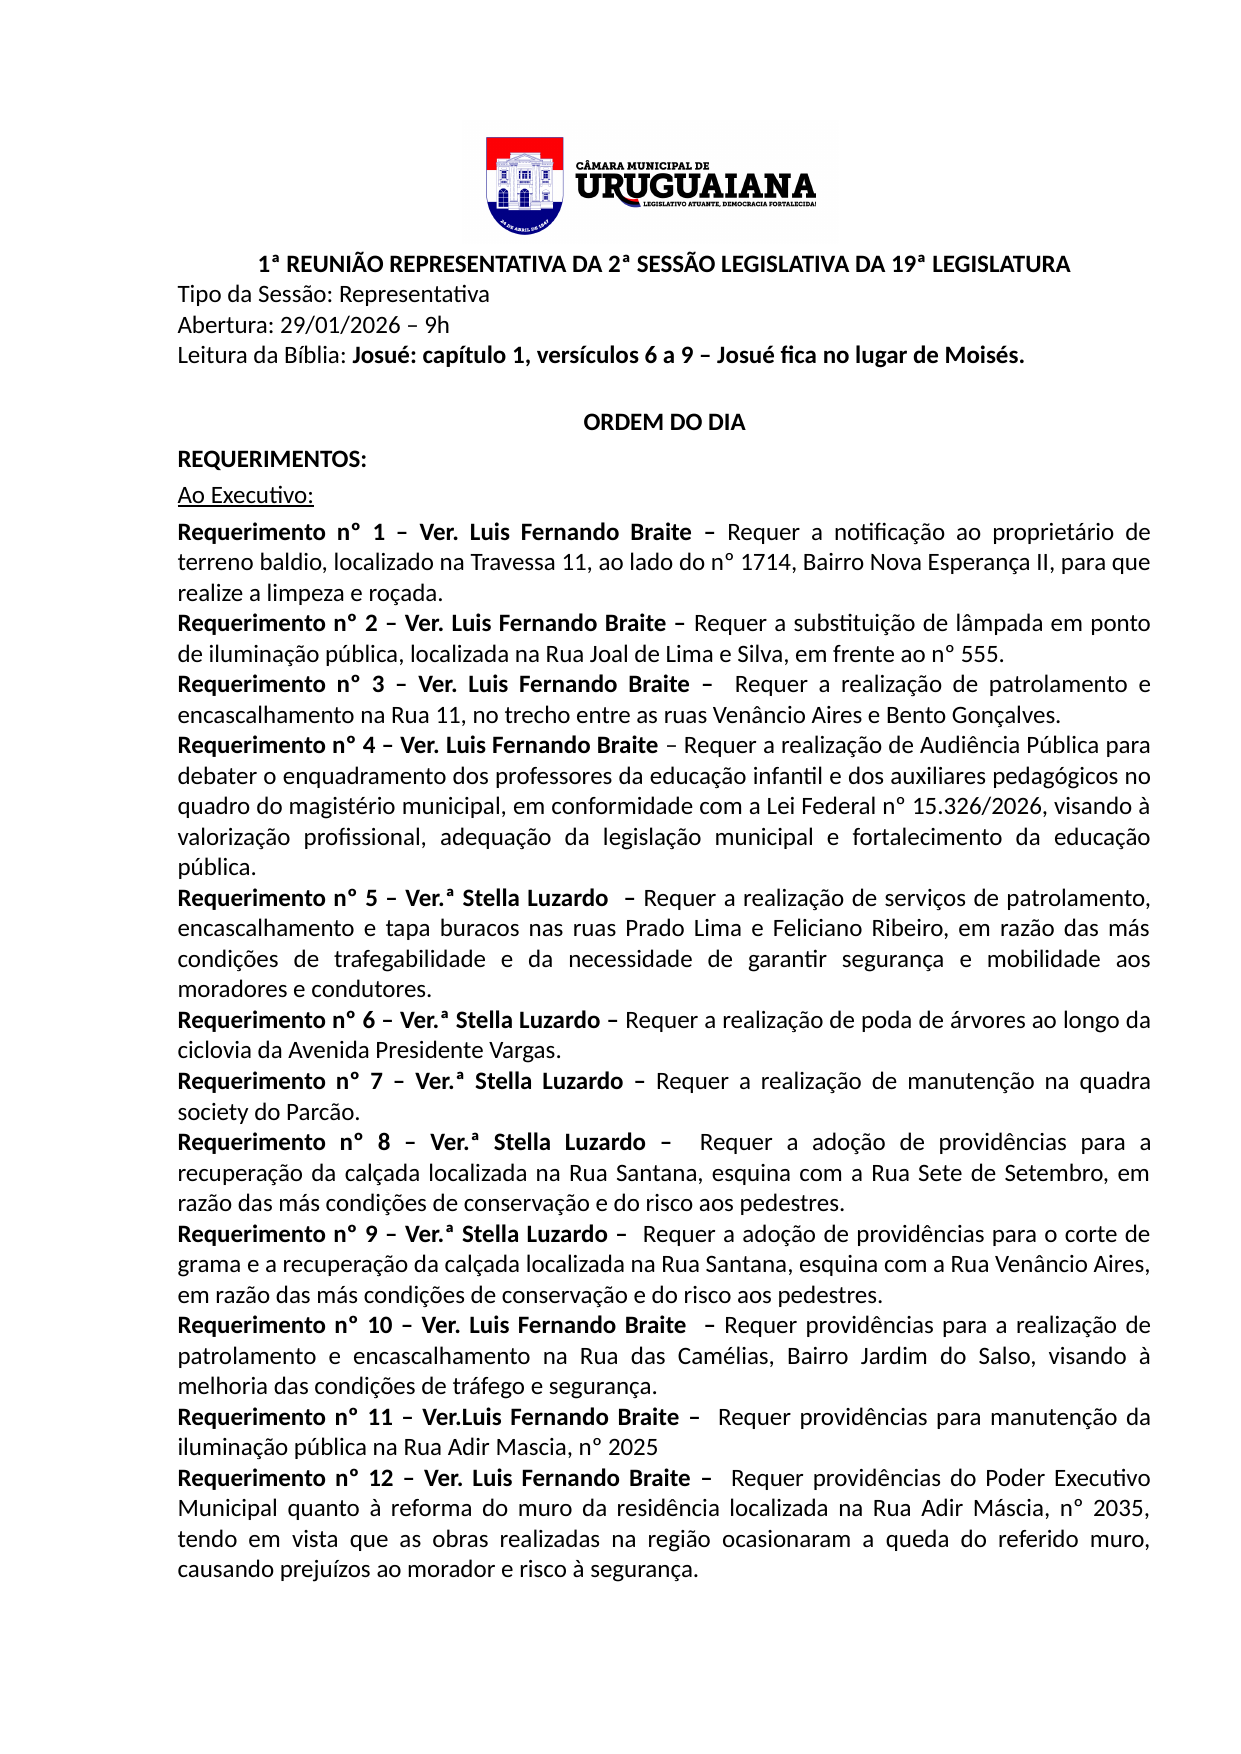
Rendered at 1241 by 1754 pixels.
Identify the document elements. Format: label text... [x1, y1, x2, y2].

text Leitura da Bíblia: Josué: capítulo 1, versículos 6 a 9 – Josué fica no lugar de Moisés. [177, 339, 1152, 370]
text Requerimento nº 11 – Ver.Luis Fernando Braite – Requer providências para manutenção da iluminação pública na Rua Adir Mascia, nº 2025 [177, 1401, 1152, 1462]
text REQUERIMENTOS: [177, 443, 1152, 473]
text Requerimento nº 12 – Ver. Luis Fernando Braite – Requer providências do Poder Executivo Municipal quanto à reforma do muro da residência localizada na Rua Adir Máscia, nº 2035, tendo em vista que as obras realizadas na região ocasionaram a queda do referido muro, causando prejuízos ao morador e risco à segurança. [177, 1462, 1152, 1584]
text ORDEM DO DIA [177, 406, 1152, 437]
text Requerimento nº 4 – Ver. Luis Fernando Braite – Requer a realização de Audiência Pública para debater o enquadramento dos professores da educação infantil e dos auxiliares pedagógicos no quadro do magistério municipal, em conformidade com a Lei Federal nº 15.326/2026, visando à valorização profissional, adequação da legislação municipal e fortalecimento da educação pública. [177, 729, 1152, 882]
text Requerimento nº 7 – Ver.ª Stella Luzardo – Requer a realização de manutenção na quadra society do Parcão. [177, 1065, 1152, 1126]
text Requerimento nº 2 – Ver. Luis Fernando Braite – Requer a substituição de lâmpada em ponto de iluminação pública, localizada na Rua Joal de Lima e Silva, em frente ao nº 555. [177, 607, 1152, 668]
text Requerimento nº 6 – Ver.ª Stella Luzardo – Requer a realização de poda de árvores ao longo da ciclovia da Avenida Presidente Vargas. [177, 1004, 1152, 1065]
text Requerimento nº 9 – Ver.ª Stella Luzardo – Requer a adoção de providências para o corte de grama e a recuperação da calçada localizada na Rua Santana, esquina com a Rua Venâncio Aires, em razão das más condições de conservação e do risco aos pedestres. [177, 1218, 1152, 1309]
text Requerimento nº 10 – Ver. Luis Fernando Braite – Requer providências para a realização de patrolamento e encascalhamento na Rua das Camélias, Bairro Jardim do Salso, visando à melhoria das condições de tráfego e segurança. [177, 1309, 1152, 1401]
picture [462, 120, 839, 244]
text Requerimento nº 8 – Ver.ª Stella Luzardo – Requer a adoção de providências para a recuperação da calçada localizada na Rua Santana, esquina com a Rua Sete de Setembro, em razão das más condições de conservação e do risco aos pedestres. [177, 1126, 1152, 1218]
text Ao Executivo: [177, 479, 1152, 510]
text 1ª REUNIÃO REPRESENTATIVA DA 2ª SESSÃO LEGISLATIVA DA 19ª LEGISLATURA [177, 248, 1152, 278]
text Requerimento nº 3 – Ver. Luis Fernando Braite – Requer a realização de patrolamento e encascalhamento na Rua 11, no trecho entre as ruas Venâncio Aires e Bento Gonçalves. [177, 668, 1152, 729]
text Abertura: 29/01/2026 – 9h [177, 309, 1152, 339]
text Requerimento nº 1 – Ver. Luis Fernando Braite – Requer a notificação ao proprietário de terreno baldio, localizado na Travessa 11, ao lado do nº 1714, Bairro Nova Esperança II, para que realize a limpeza e roçada. [177, 516, 1152, 607]
text Requerimento nº 5 – Ver.ª Stella Luzardo – Requer a realização de serviços de patrolamento, encascalhamento e tapa buracos nas ruas Prado Lima e Feliciano Ribeiro, em razão das más condições de trafegabilidade e da necessidade de garantir segurança e mobilidade aos moradores e condutores. [177, 882, 1152, 1004]
text Tipo da Sessão: Representativa [177, 278, 1152, 309]
